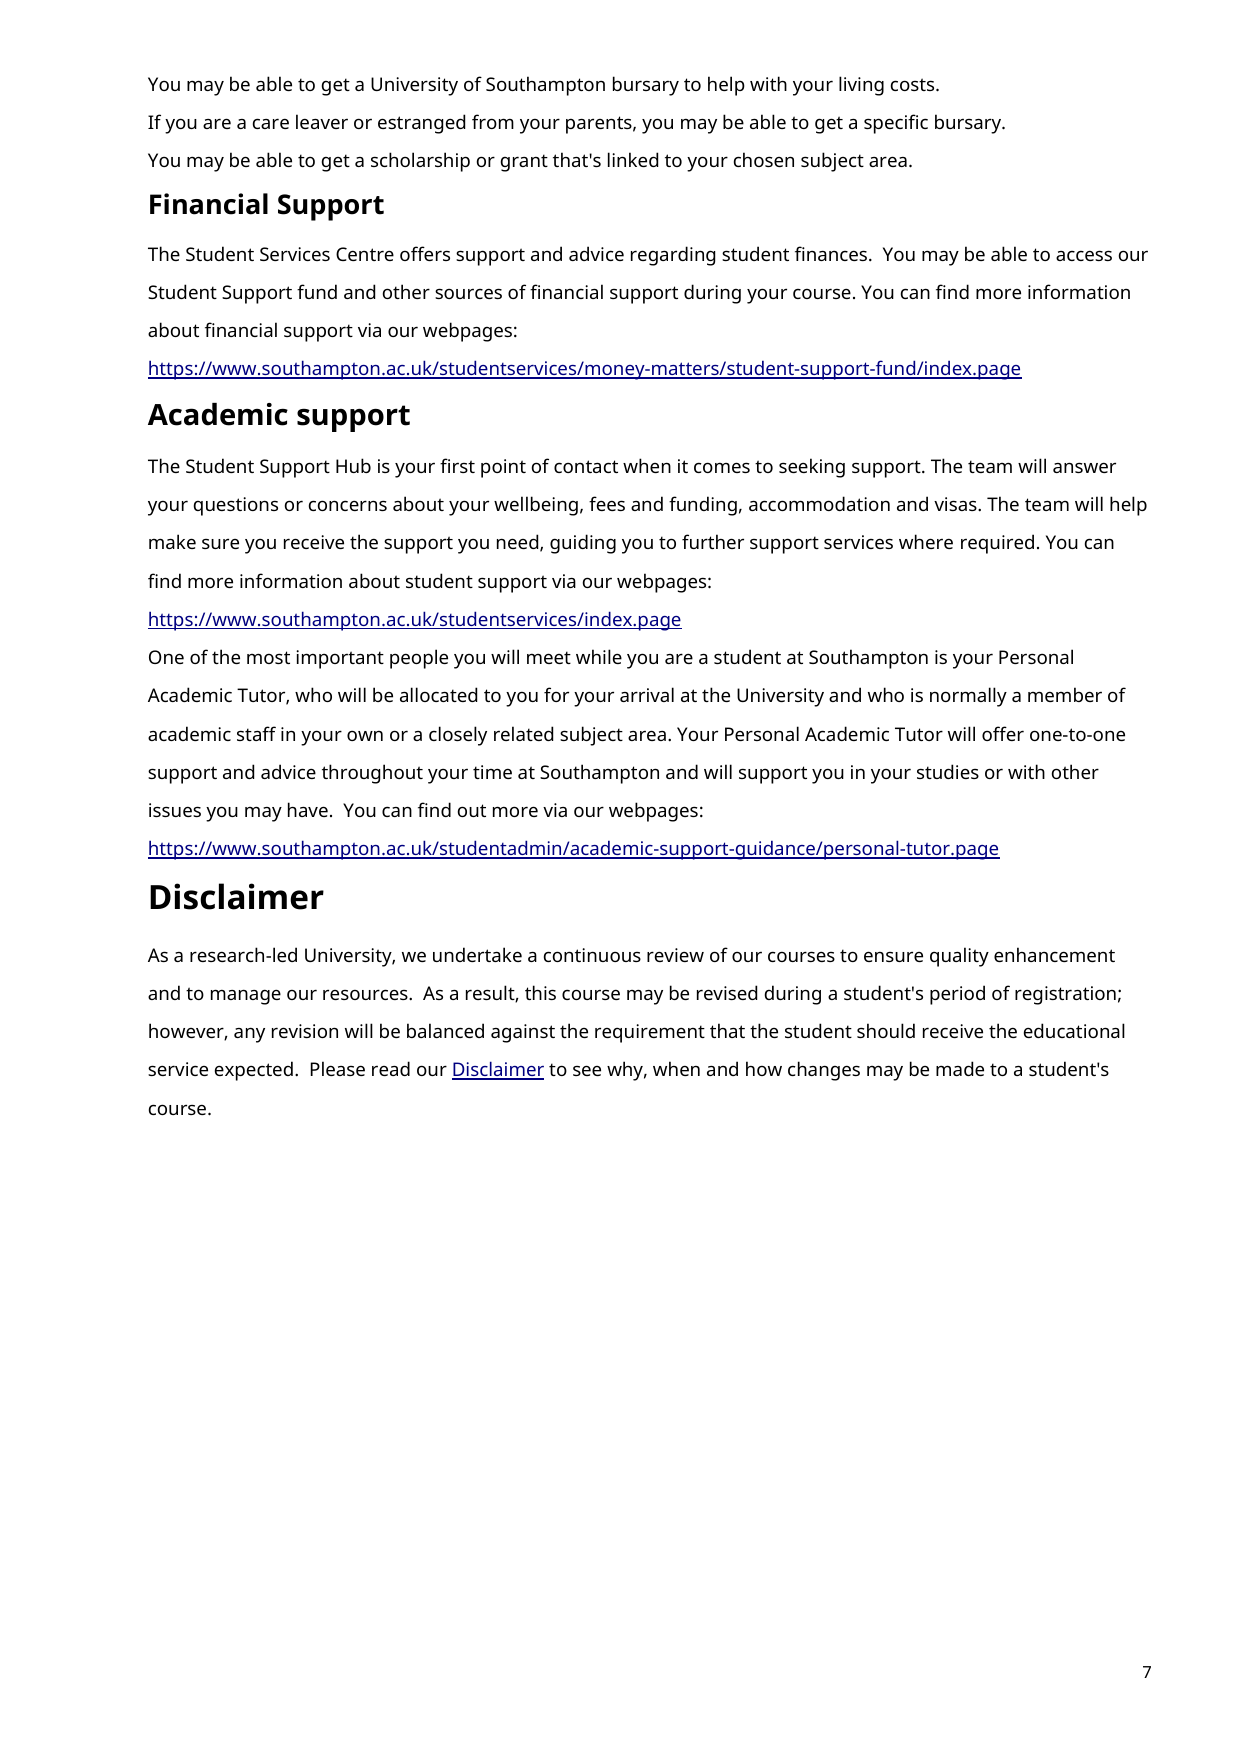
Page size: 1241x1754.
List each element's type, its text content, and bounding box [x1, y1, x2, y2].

text One of the most important people you will meet while you are a student at Southampton is your Personal Academic Tutor, who will be allocated to you for your arrival at the University and who is normally a member of academic staff in your own or a closely related subject area. Your Personal Academic Tutor will offer one-to-one support and advice throughout your time at Southampton and will support you in your studies or with other issues you may have. You can find out more via our webpages: [148, 644, 1152, 823]
subtitle Disclaimer [148, 874, 1152, 919]
text You may be able to get a University of Southampton bursary to help with your living costs. [148, 71, 1152, 96]
text https://www.southampton.ac.uk/studentadmin/academic-support-guidance/personal-tutor.page [148, 836, 1152, 861]
subtitle Academic support [148, 394, 1152, 433]
text As a research-led University, we undertake a continuous review of our courses to ensure quality enhancement and to manage our resources. As a result, this course may be revised during a student's period of registration; however, any revision will be balanced against the requirement that the student should receive the educational service expected. Please read our Disclaimer to see why, when and how changes may be made to a student's course. [148, 942, 1152, 1120]
text The Student Services Centre offers support and advice regarding student finances. You may be able to access our Student Support fund and other sources of financial support during your course. You can find more information about financial support via our webpages: https://www.southampton.ac.uk/studentservices/money-matters/student-support-fund/index.page [148, 241, 1152, 381]
text https://www.southampton.ac.uk/studentservices/index.page [148, 606, 1152, 632]
text The Student Support Hub is your first point of contact when it comes to seeking support. The team will answer your questions or concerns about your wellbeing, fees and funding, accommodation and visas. The team will help make sure you receive the support you need, guiding you to further support services where required. You can find more information about student support via our webpages: [148, 453, 1152, 593]
text You may be able to get a scholarship or grant that's linked to your chosen subject area. [148, 147, 1152, 173]
subtitle Financial Support [148, 186, 1152, 222]
text If you are a care leaver or estranged from your parents, you may be able to get a specific bursary. [148, 109, 1152, 134]
